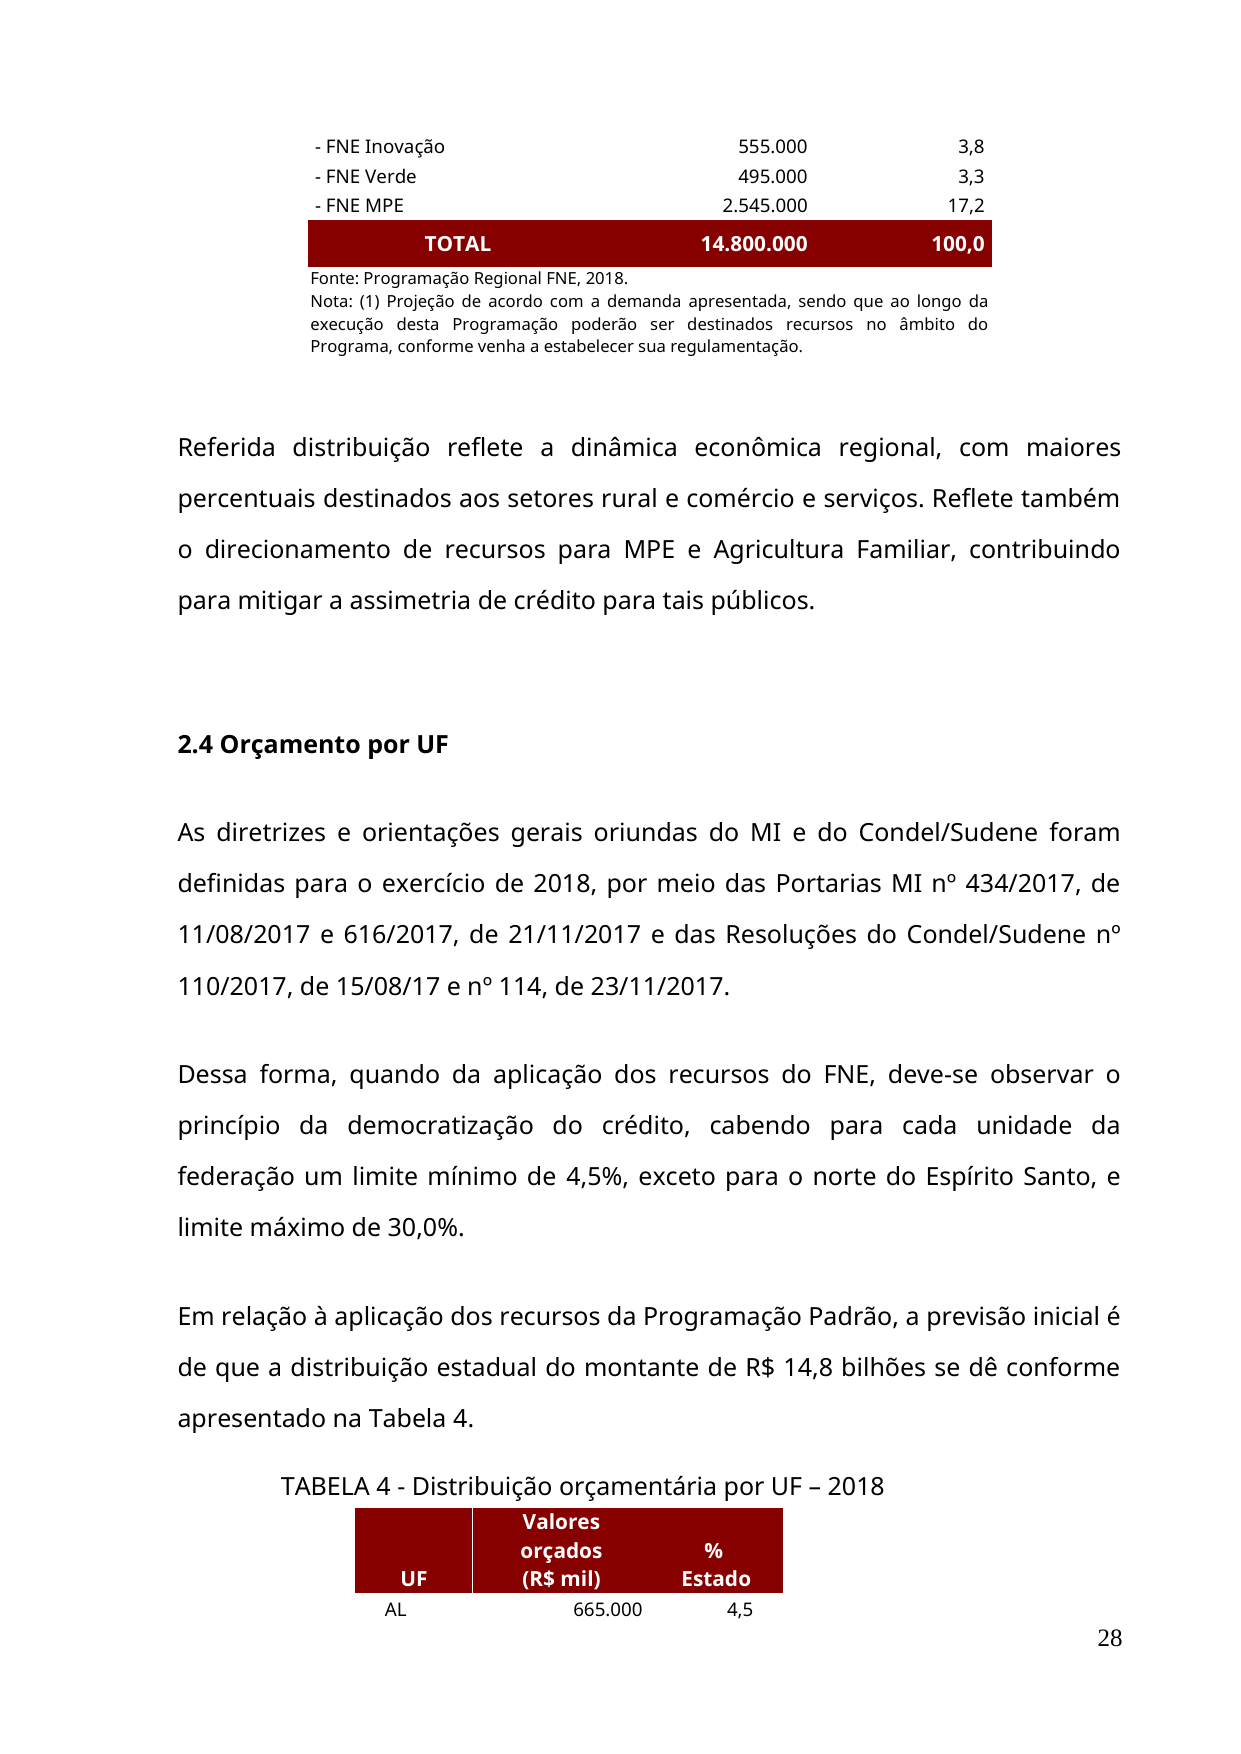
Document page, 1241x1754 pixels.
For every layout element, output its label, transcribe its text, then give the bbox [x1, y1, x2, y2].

table_cell 17,2 [815, 191, 992, 220]
table_cell [783, 1593, 944, 1622]
text Fonte: Programação Regional FNE, 2018. [310, 267, 1122, 290]
table_cell - FNE Inovação [308, 131, 608, 161]
table_cell 4,5 [650, 1593, 783, 1622]
table_header [783, 1508, 944, 1593]
table_cell AL [355, 1593, 472, 1622]
text Tabela 4 - Distribuição orçamentária por UF – 2018 [177, 1468, 1122, 1502]
text Em relação à aplicação dos recursos da Programação Padrão, a previsão inicial é de que a distribuição estadual do montante de R$ 14,8 bilhões se dê conforme apresentado na Tabela 4. [177, 1298, 1122, 1434]
table_cell 495.000 [608, 161, 815, 191]
table_cell 2.545.000 [608, 191, 815, 220]
table_header UF [355, 1508, 472, 1593]
table_cell 14.800.000 [608, 220, 815, 267]
text Dessa forma, quando da aplicação dos recursos do FNE, deve-se observar o princípio da democratização do crédito, cabendo para cada unidade da federação um limite mínimo de 4,5%, exceto para o norte do Espírito Santo, e limite máximo de 30,0%. [177, 1057, 1122, 1244]
text Referida distribuição reflete a dinâmica econômica regional, com maiores percentuais destinados aos setores rural e comércio e serviços. Reflete também o direcionamento de recursos para MPE e Agricultura Familiar, contribuindo para mitigar a assimetria de crédito para tais públicos. [177, 430, 1122, 617]
table_cell 3,8 [815, 131, 992, 161]
subtitle 2.4 Orçamento por UF [177, 727, 1122, 761]
table_cell - FNE MPE [308, 191, 608, 220]
table_cell 555.000 [608, 131, 815, 161]
text As diretrizes e orientações gerais oriundas do MI e do Condel/Sudene foram definidas para o exercício de 2018, por meio das Portarias MI nº 434/2017, de 11/08/2017 e 616/2017, de 21/11/2017 e das Resoluções do Condel/Sudene nº 110/2017, de 15/08/17 e nº 114, de 23/11/2017. [177, 815, 1122, 1002]
table_cell 100,0 [815, 220, 992, 267]
table_cell - FNE Verde [308, 161, 608, 191]
table_cell TOTAL [308, 220, 608, 267]
table_header Valores orçados (R$ mil) [473, 1508, 650, 1593]
text Nota: (1) Projeção de acordo com a demanda apresentada, sendo que ao longo da execução desta Programação poderão ser destinados recursos no âmbito do Programa, conforme venha a estabelecer sua regulamentação. [310, 290, 989, 358]
table_header % Estado [650, 1508, 783, 1593]
table_cell 3,3 [815, 161, 992, 191]
table_cell 665.000 [473, 1593, 650, 1622]
